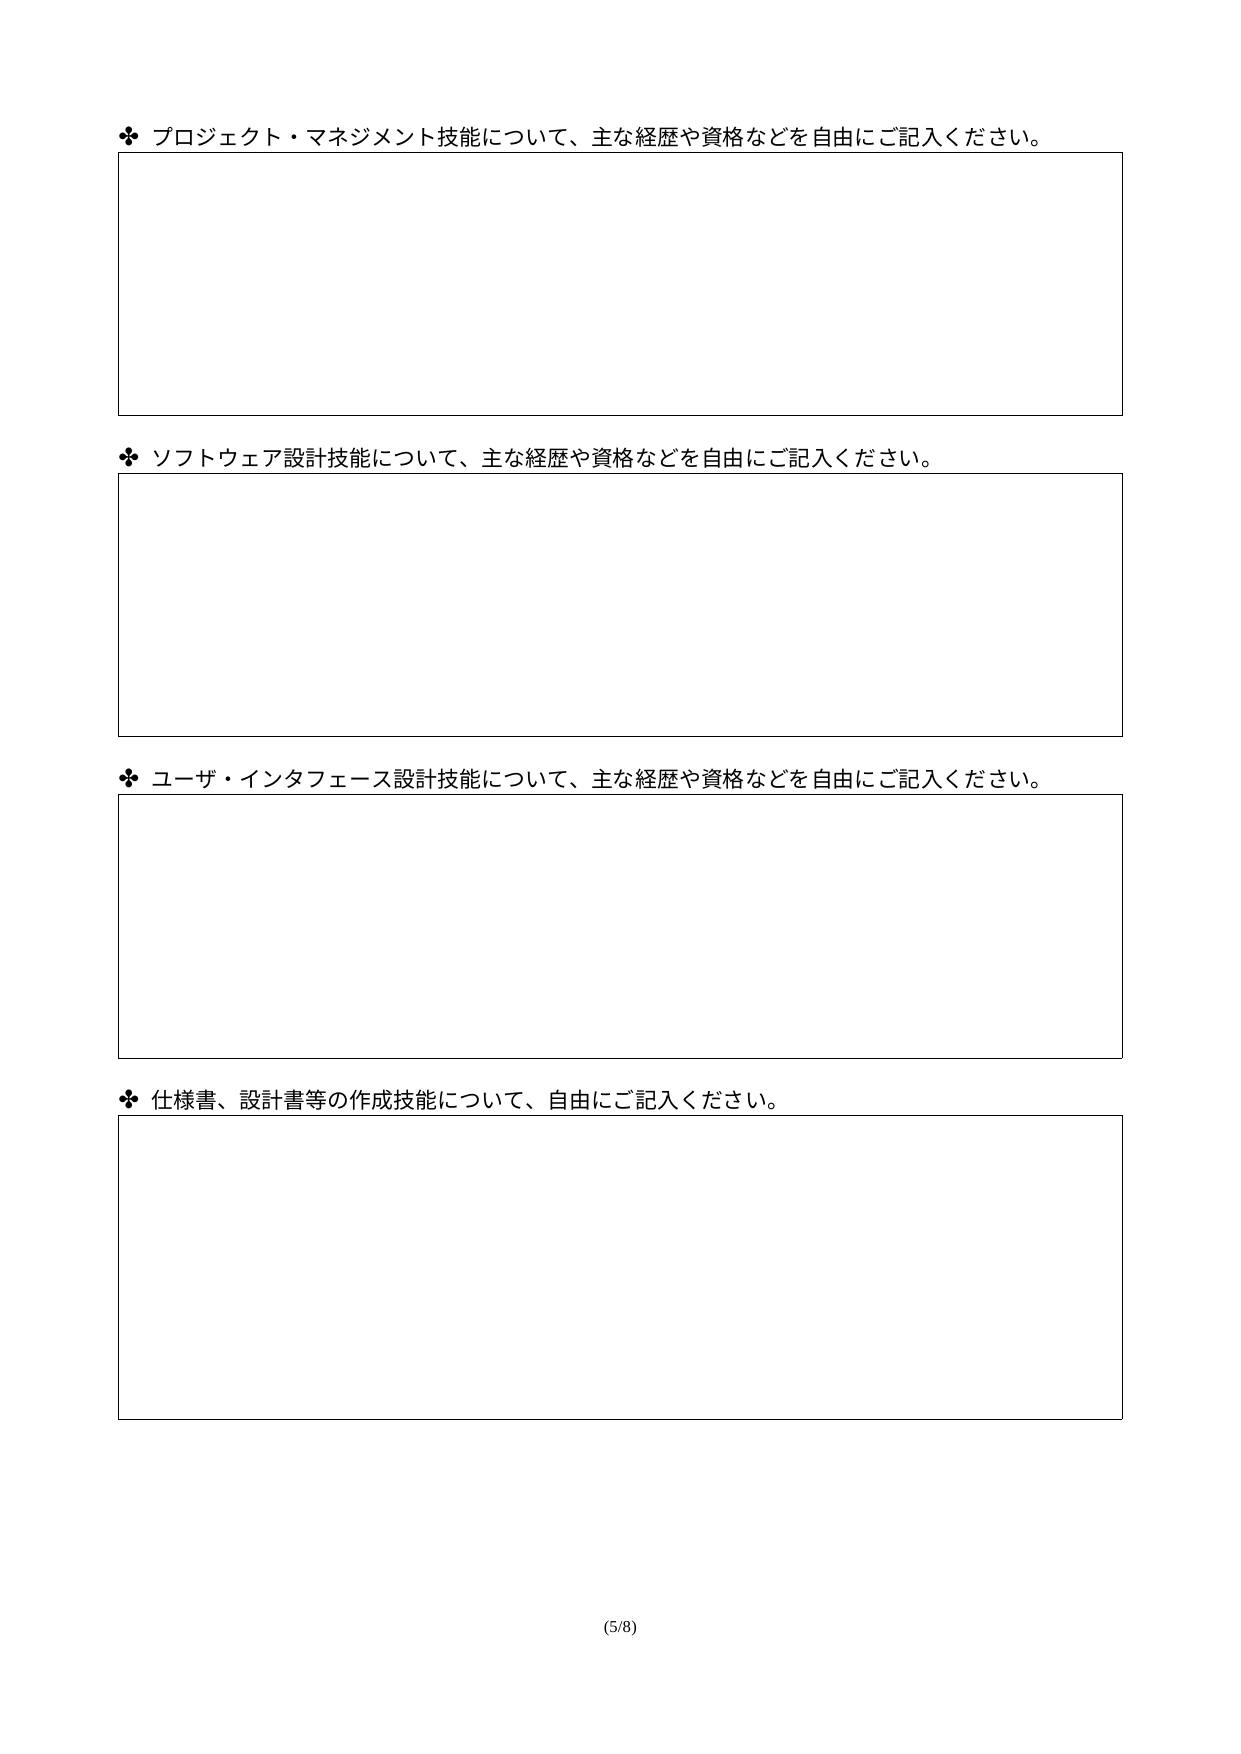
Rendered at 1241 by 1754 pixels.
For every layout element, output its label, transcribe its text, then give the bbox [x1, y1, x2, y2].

subtitle [119, 795, 1122, 1058]
subtitle プロジェクト・マネジメント技能について、主な経歴や資格などを自由にご記入ください。 [118, 118, 1122, 152]
subtitle 仕様書、設計書等の作成技能について、自由にご記入ください。 [118, 1059, 1122, 1115]
subtitle [119, 153, 1122, 415]
subtitle ユーザ・インタフェース設計技能について、主な経歴や資格などを自由にご記入ください。 [118, 737, 1122, 794]
subtitle ソフトウェア設計技能について、主な経歴や資格などを自由にご記入ください。 [118, 416, 1122, 473]
subtitle [119, 474, 1122, 736]
